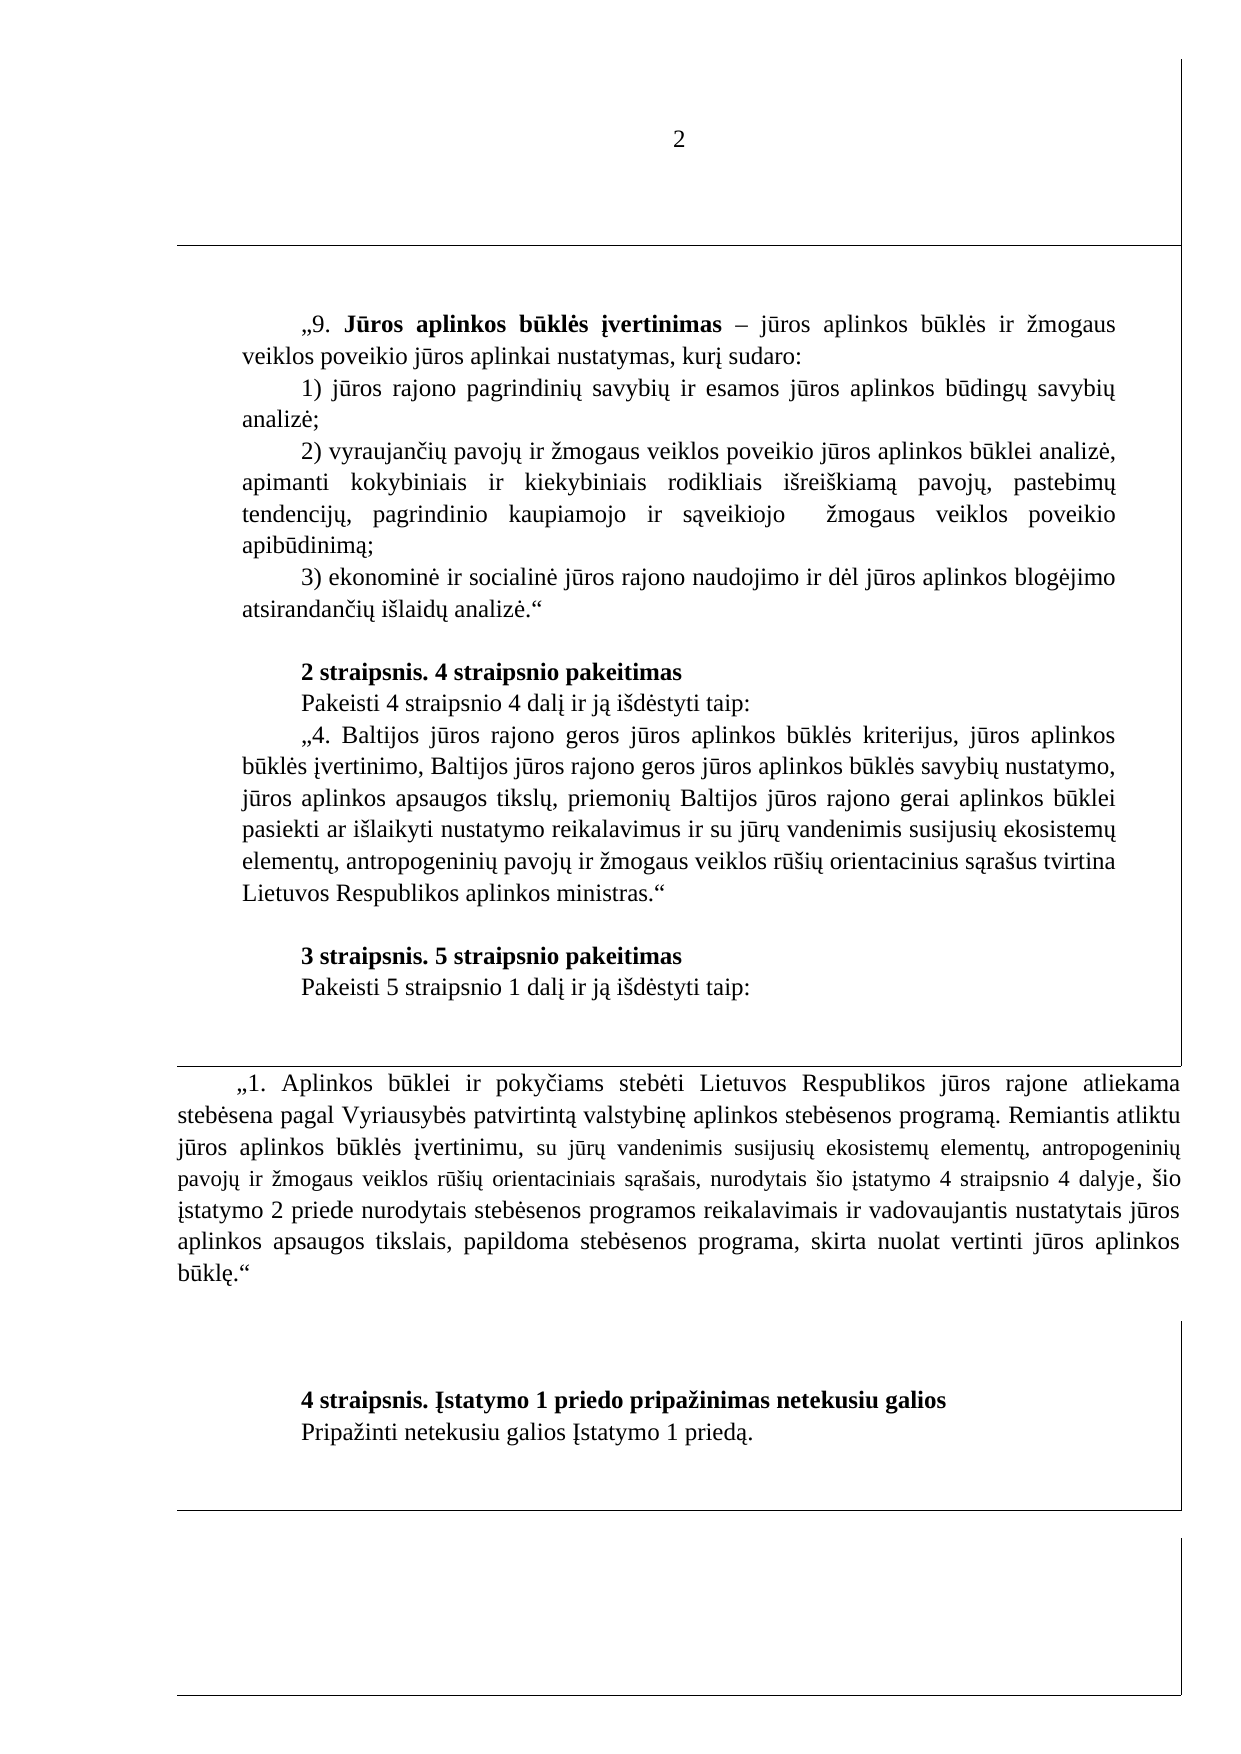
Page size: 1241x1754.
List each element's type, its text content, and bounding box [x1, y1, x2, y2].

text „4. Baltijos jūros rajono geros jūros aplinkos būklės kriterijus, jūros aplinkos būklės įvertinimo, Baltijos jūros rajono geros jūros aplinkos būklės savybių nustatymo, jūros aplinkos apsaugos tikslų, priemonių Baltijos jūros rajono gerai aplinkos būklei pasiekti ar išlaikyti nustatymo reikalavimus ir su jūrų vandenimis susijusių ekosistemų elementų, antropogeninių pavojų ir žmogaus veiklos rūšių orientacinius sąrašus tvirtina Lietuvos Respublikos aplinkos ministras.“ [177, 655, 1181, 876]
text Pakeisti 4 straipsnio 4 dalį ir ją išdėstyti taip: [177, 624, 1181, 655]
text 2) vyraujančių pavojų ir žmogaus veiklos poveikio jūros aplinkos būklei analizė, apimanti kokybiniais ir kiekybiniais rodikliais išreiškiamą pavojų, pastebimų tendencijų, pagrindinio kaupiamojo ir sąveikiojo žmogaus veiklos poveikio apibūdinimą; [177, 371, 1181, 497]
text Pakeisti 5 straipsnio 1 dalį ir ją išdėstyti taip: [177, 908, 1181, 1066]
text 4 straipsnis. Įstatymo 1 priedo pripažinimas netekusiu galios [177, 1321, 1181, 1353]
text 1) jūros rajono pagrindinių savybių ir esamos jūros aplinkos būdingų savybių analizė; [177, 308, 1181, 371]
text „1. Aplinkos būklei ir pokyčiams stebėti Lietuvos Respublikos jūros rajone atliekama stebėsena pagal Vyriausybės patvirtintą valstybinę aplinkos stebėsenos programą. Remiantis atliktu jūros aplinkos būklės įvertinimu, su jūrų vandenimis susijusių ekosistemų elementų, antropogeninių pavojų ir žmogaus veiklos rūšių orientaciniais sąrašais, nurodytais šio įstatymo 4 straipsnio 4 dalyje, šio įstatymo 2 priede nurodytais stebėsenos programos reikalavimais ir vadovaujantis nustatytais jūros aplinkos apsaugos tikslais, papildoma stebėsenos programa, skirta nuolat vertinti jūros aplinkos būklę.“ [177, 1068, 1181, 1287]
text 2 straipsnis. 4 straipsnio pakeitimas [177, 592, 1181, 624]
text 3) ekonominė ir socialinė jūros rajono naudojimo ir dėl jūros aplinkos blogėjimo atsirandančių išlaidų analizė.“ [177, 497, 1181, 592]
text Pripažinti netekusiu galios Įstatymo 1 priedą. [177, 1353, 1181, 1510]
text „9. Jūros aplinkos būklės įvertinimas – jūros aplinkos būklės ir žmogaus veiklos poveikio jūros aplinkai nustatymas, kurį sudaro: [177, 245, 1181, 308]
text 3 straipsnis. 5 straipsnio pakeitimas [177, 876, 1181, 908]
